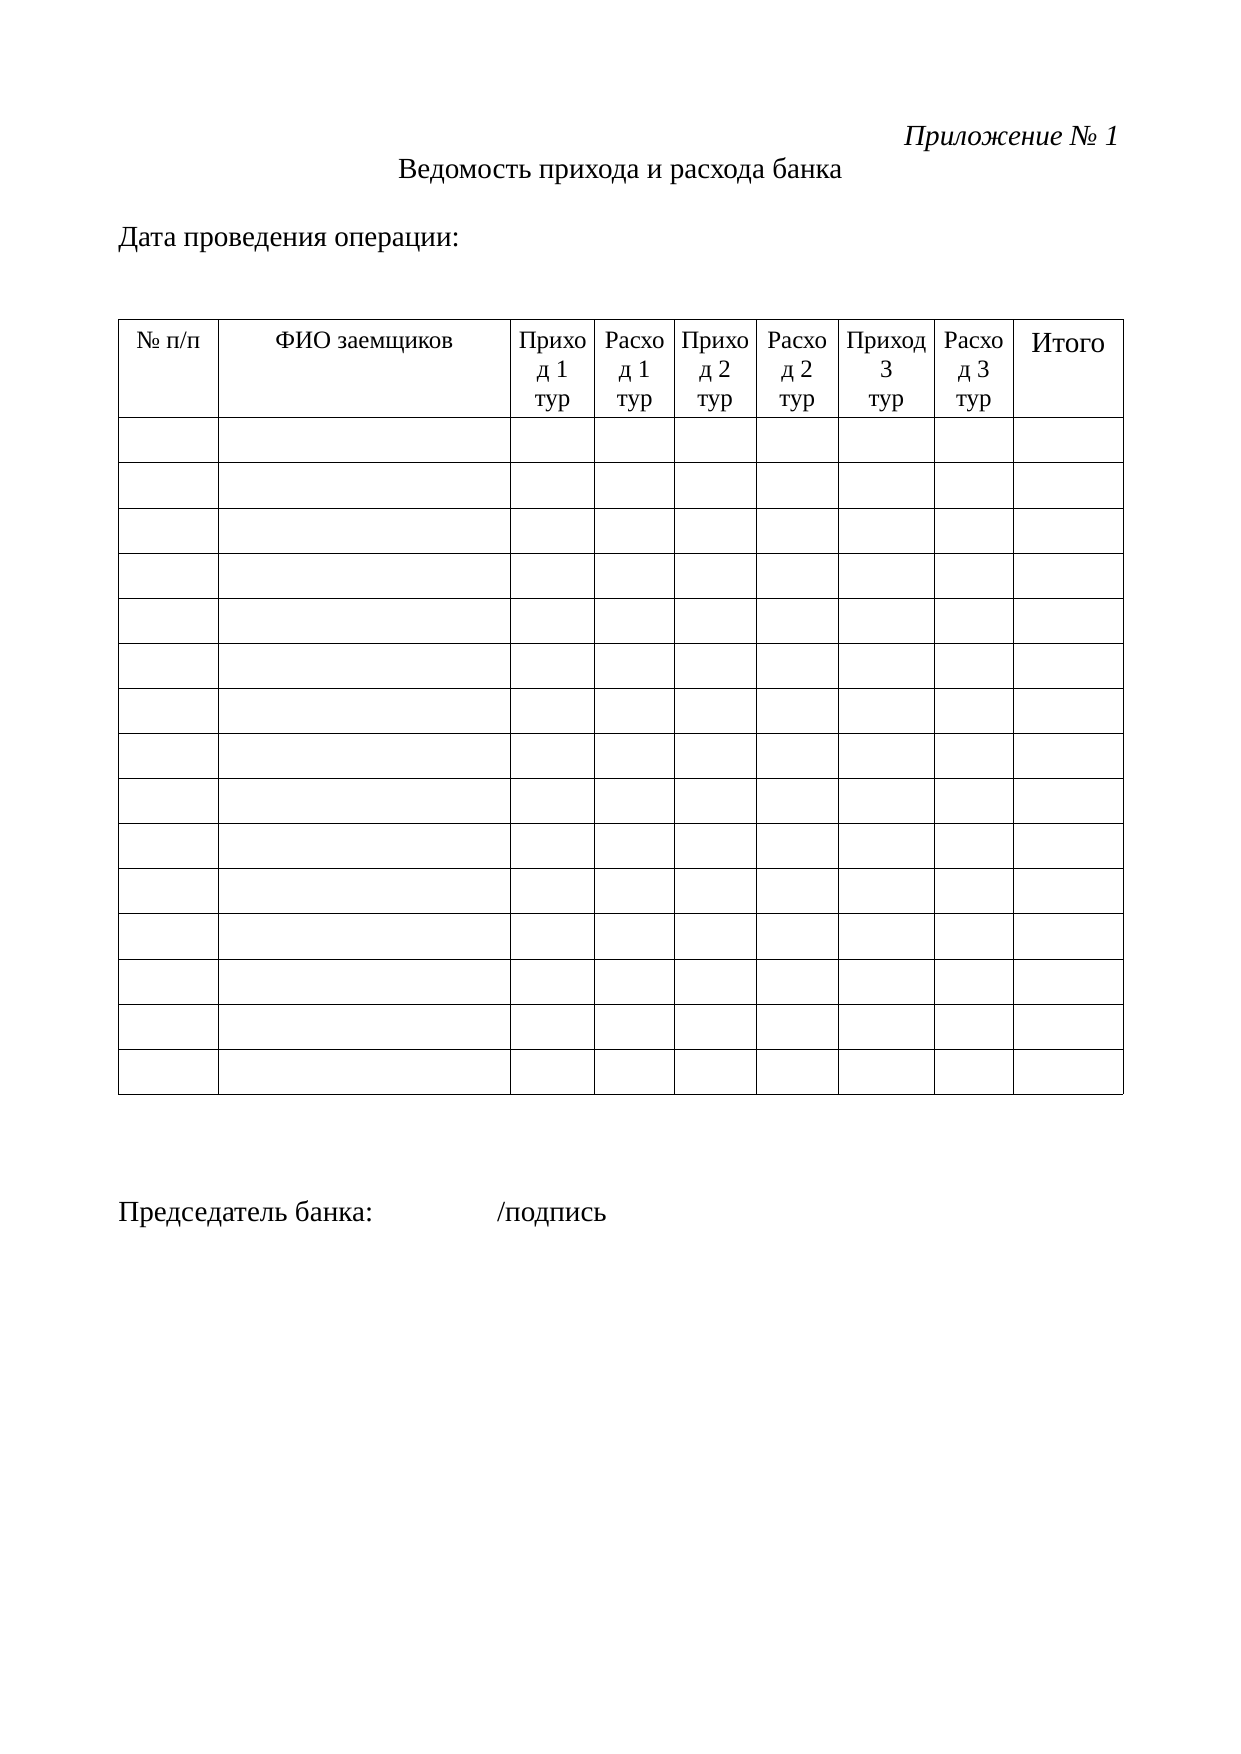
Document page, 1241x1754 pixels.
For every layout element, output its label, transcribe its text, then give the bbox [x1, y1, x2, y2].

table_cell [1014, 824, 1123, 868]
table_cell [511, 689, 594, 733]
table_cell [935, 824, 1013, 868]
table_cell [935, 960, 1013, 1003]
table_cell [1014, 914, 1123, 958]
table_cell [595, 914, 674, 958]
table_cell [757, 960, 838, 1003]
table_cell [1014, 960, 1123, 1003]
table_cell [675, 509, 756, 552]
table_cell [595, 599, 674, 643]
table_cell [119, 734, 218, 778]
table_cell [1014, 779, 1123, 823]
table_cell [219, 1005, 510, 1049]
table_cell [511, 463, 594, 507]
table_cell [595, 418, 674, 462]
table_cell [675, 779, 756, 823]
table_cell [595, 644, 674, 688]
table_cell [675, 914, 756, 958]
table_cell [757, 869, 838, 913]
text Дата проведения операции: [118, 219, 1122, 252]
text Приложение № 1 [118, 118, 1122, 152]
table_cell [935, 599, 1013, 643]
table_cell [219, 914, 510, 958]
table_cell [219, 644, 510, 688]
table_cell [119, 1005, 218, 1049]
table_cell [219, 1050, 510, 1094]
table_header № п/п [119, 320, 218, 417]
table_cell [839, 644, 934, 688]
table_header Приход 1 тур [511, 320, 594, 417]
table_cell [595, 960, 674, 1003]
table_cell [675, 734, 756, 778]
table_cell [675, 599, 756, 643]
table_cell [119, 824, 218, 868]
table_cell [511, 734, 594, 778]
table_cell [595, 1050, 674, 1094]
table_cell [935, 1050, 1013, 1094]
table_cell [757, 824, 838, 868]
table_cell [1014, 734, 1123, 778]
table_cell [757, 509, 838, 552]
table_cell [935, 1005, 1013, 1049]
table_cell [935, 418, 1013, 462]
table_header ФИО заемщиков [219, 320, 510, 417]
table_cell [219, 554, 510, 598]
table_cell [119, 1050, 218, 1094]
table_cell [219, 509, 510, 552]
table_cell [119, 960, 218, 1003]
table_cell [675, 644, 756, 688]
text Ведомость прихода и расхода банка [118, 152, 1122, 185]
table_cell [757, 779, 838, 823]
table_cell [219, 418, 510, 462]
table_cell [935, 644, 1013, 688]
table_cell [595, 734, 674, 778]
table_cell [119, 418, 218, 462]
table_cell [219, 689, 510, 733]
text Председатель банка: /подпись [118, 1194, 1122, 1228]
table_cell [595, 554, 674, 598]
table_cell [839, 960, 934, 1003]
table_cell [119, 779, 218, 823]
table_cell [119, 689, 218, 733]
table_cell [757, 914, 838, 958]
table_cell [675, 869, 756, 913]
table_cell [595, 824, 674, 868]
table_header Расход 1 тур [595, 320, 674, 417]
table_cell [935, 734, 1013, 778]
table_cell [119, 914, 218, 958]
table_cell [511, 779, 594, 823]
table_cell [219, 463, 510, 507]
table_cell [219, 734, 510, 778]
table_cell [757, 644, 838, 688]
table_cell [1014, 1050, 1123, 1094]
table_cell [839, 1050, 934, 1094]
table_cell [839, 779, 934, 823]
table_cell [935, 509, 1013, 552]
table_cell [935, 463, 1013, 507]
table_cell [757, 463, 838, 507]
table_cell [839, 599, 934, 643]
table_cell [1014, 644, 1123, 688]
table_cell [1014, 463, 1123, 507]
table_cell [675, 554, 756, 598]
table_header Приход 2 тур [675, 320, 756, 417]
table_cell [219, 824, 510, 868]
table_cell [935, 779, 1013, 823]
table_cell [839, 1005, 934, 1049]
table_cell [511, 554, 594, 598]
table_cell [595, 1005, 674, 1049]
table_cell [757, 1005, 838, 1049]
table_cell [757, 734, 838, 778]
table_cell [839, 463, 934, 507]
table_cell [839, 734, 934, 778]
table_cell [511, 509, 594, 552]
table_cell [1014, 689, 1123, 733]
table_cell [839, 554, 934, 598]
table_cell [675, 824, 756, 868]
table_cell [757, 418, 838, 462]
table_header Итого [1014, 320, 1123, 417]
table_cell [839, 689, 934, 733]
table_cell [839, 418, 934, 462]
table_cell [511, 1005, 594, 1049]
table_cell [511, 418, 594, 462]
table_cell [595, 509, 674, 552]
table_cell [511, 599, 594, 643]
table_cell [839, 824, 934, 868]
table_cell [511, 960, 594, 1003]
table_cell [1014, 554, 1123, 598]
table_cell [511, 869, 594, 913]
table_cell [219, 599, 510, 643]
table_cell [1014, 599, 1123, 643]
table_cell [839, 914, 934, 958]
table_cell [675, 689, 756, 733]
table_header Расход 3 тур [935, 320, 1013, 417]
table_cell [595, 869, 674, 913]
table_cell [675, 463, 756, 507]
table_cell [595, 463, 674, 507]
table_cell [511, 824, 594, 868]
table_cell [935, 869, 1013, 913]
table_cell [1014, 509, 1123, 552]
table_cell [757, 554, 838, 598]
table_cell [675, 1005, 756, 1049]
table_cell [119, 509, 218, 552]
table_cell [119, 869, 218, 913]
table_cell [757, 599, 838, 643]
table_cell [119, 644, 218, 688]
table_header Приход 3 тур [839, 320, 934, 417]
table_cell [757, 689, 838, 733]
table_cell [1014, 418, 1123, 462]
table_cell [119, 599, 218, 643]
table_cell [675, 960, 756, 1003]
table_cell [511, 644, 594, 688]
table_header Расход 2 тур [757, 320, 838, 417]
table_cell [757, 1050, 838, 1094]
table_cell [935, 689, 1013, 733]
table_cell [675, 418, 756, 462]
table_cell [119, 463, 218, 507]
table_cell [1014, 1005, 1123, 1049]
table_cell [511, 1050, 594, 1094]
table_cell [219, 869, 510, 913]
table_cell [219, 960, 510, 1003]
table_cell [935, 554, 1013, 598]
table_cell [839, 869, 934, 913]
table_cell [1014, 869, 1123, 913]
table_cell [839, 509, 934, 552]
table_cell [675, 1050, 756, 1094]
table_cell [935, 914, 1013, 958]
table_cell [595, 779, 674, 823]
table_cell [595, 689, 674, 733]
table_cell [511, 914, 594, 958]
table_cell [119, 554, 218, 598]
table_cell [219, 779, 510, 823]
